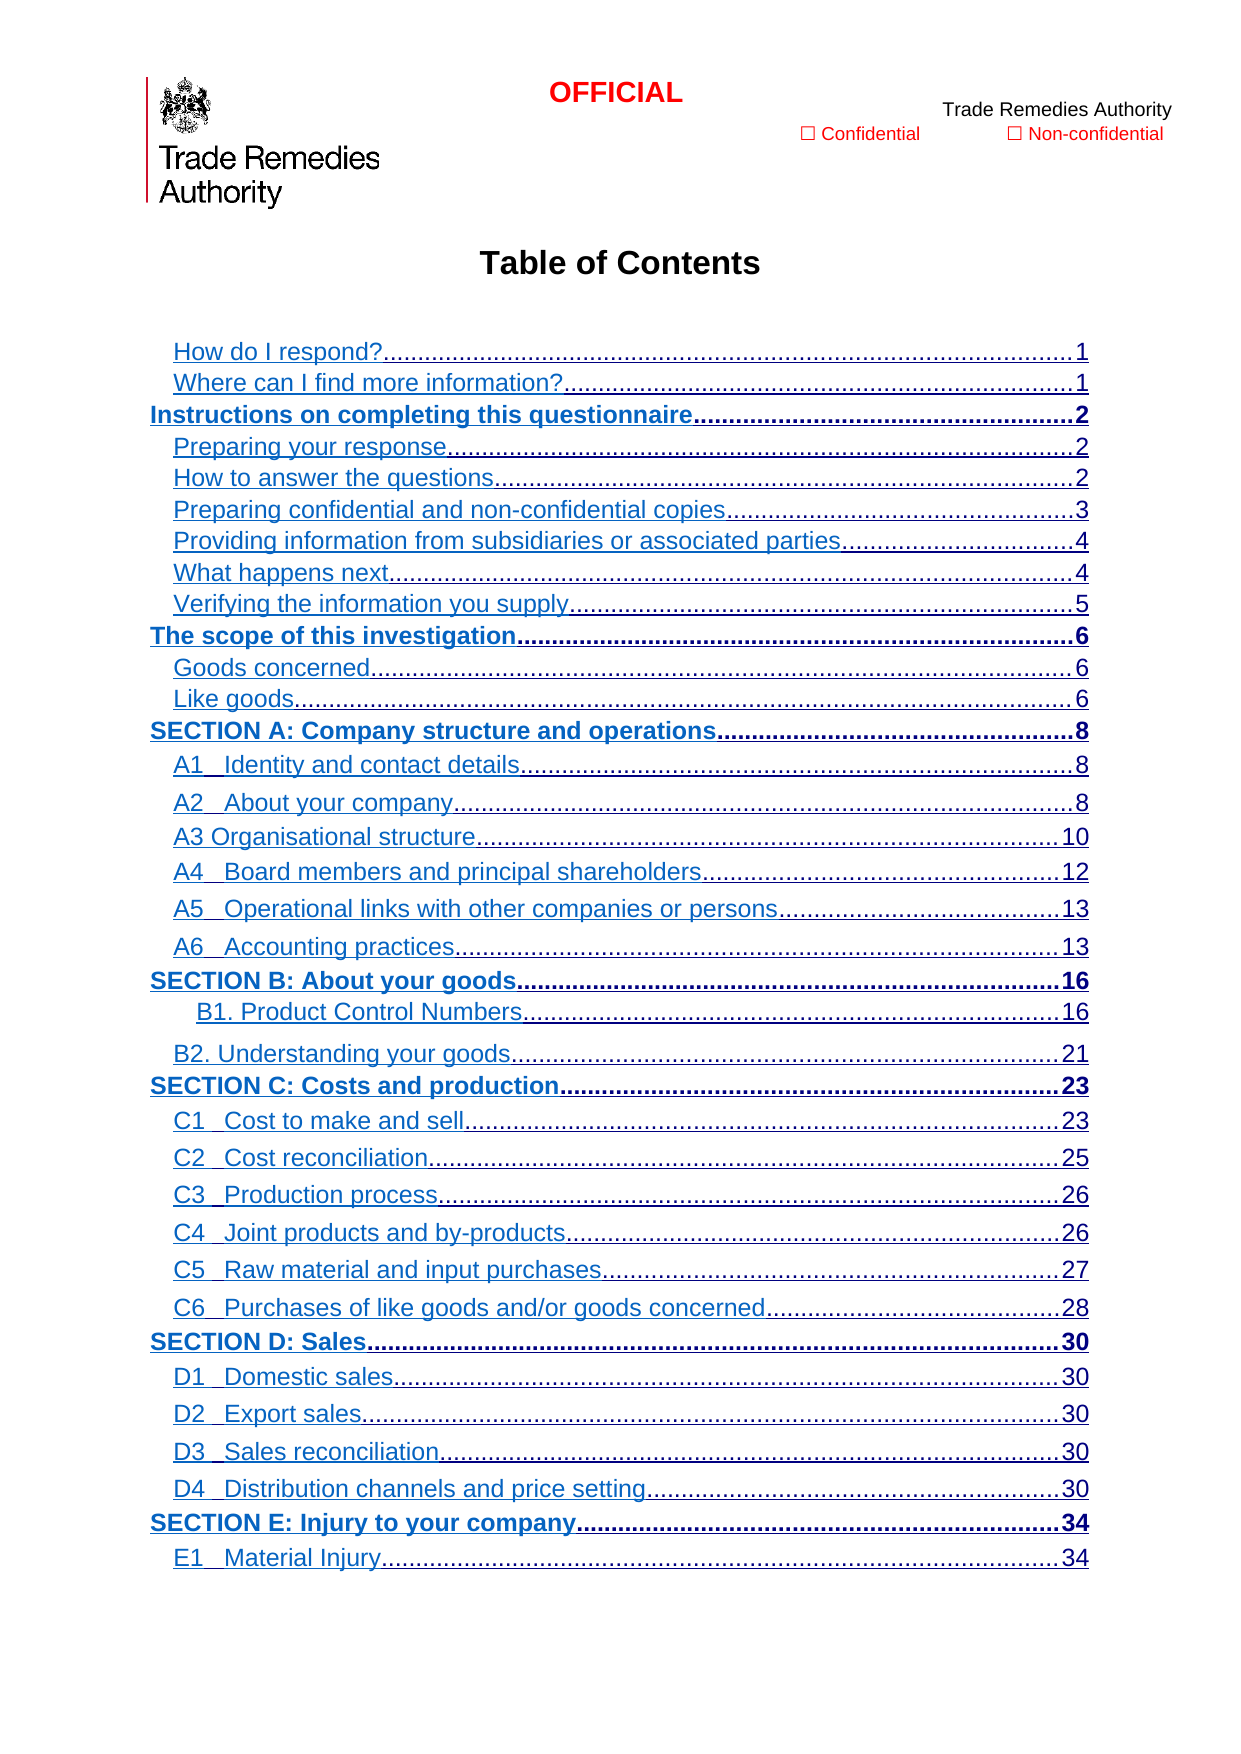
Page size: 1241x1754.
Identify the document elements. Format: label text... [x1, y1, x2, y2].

text How to answer the questions 2 [173, 463, 1090, 492]
text SECTION B: About your goods 16 [150, 966, 1090, 994]
text D3 Sales reconciliation 30 [173, 1433, 1090, 1467]
text Instructions on completing this questionnaire 2 [150, 400, 1090, 429]
text A2 About your company 8 [173, 784, 1090, 819]
text B2. Understanding your goods 21 [173, 1039, 1090, 1068]
text The scope of this investigation 6 [150, 621, 1090, 650]
text SECTION C: Costs and production 23 [150, 1071, 1090, 1099]
text Like goods 6 [173, 684, 1090, 713]
text Preparing confidential and non-confidential copies 3 [173, 495, 1090, 523]
text Preparing your response 2 [173, 432, 1090, 460]
text Goods concerned 6 [173, 652, 1090, 681]
text SECTION E: Injury to your company 34 [150, 1508, 1090, 1537]
text A4 Board members and principal shareholders 12 [173, 853, 1090, 888]
text C1 Cost to make and sell 23 [173, 1102, 1090, 1136]
text D4 Distribution channels and price setting 30 [173, 1471, 1090, 1504]
text Where can I find more information? 1 [173, 368, 1090, 397]
text A3 Organisational structure 10 [173, 822, 1090, 851]
text SECTION A: Company structure and operations 8 [150, 716, 1090, 744]
text A1 Identity and contact details 8 [173, 747, 1090, 781]
text C2 Cost reconciliation 25 [173, 1140, 1090, 1174]
text How do I respond? 1 [173, 337, 1090, 366]
text A5 Operational links with other companies or persons 13 [173, 891, 1090, 925]
text C5 Raw material and input purchases 27 [173, 1252, 1090, 1286]
text C4 Joint products and by-products 26 [173, 1214, 1090, 1249]
text C3 Production process 26 [173, 1177, 1090, 1211]
text Table of Contents [150, 243, 1090, 282]
text C6 Purchases of like goods and/or goods concerned 28 [173, 1289, 1090, 1323]
text D2 Export sales 30 [173, 1396, 1090, 1430]
text What happens next 4 [173, 558, 1090, 587]
text Verifying the information you supply 5 [173, 589, 1090, 618]
text D1 Domestic sales 30 [173, 1358, 1090, 1392]
text B1. Product Control Numbers 16 [196, 997, 1090, 1026]
text E1 Material Injury 34 [173, 1539, 1090, 1573]
text Providing information from subsidiaries or associated parties 4 [173, 526, 1090, 555]
text A6 Accounting practices 13 [173, 928, 1090, 962]
text SECTION D: Sales 30 [150, 1327, 1090, 1356]
